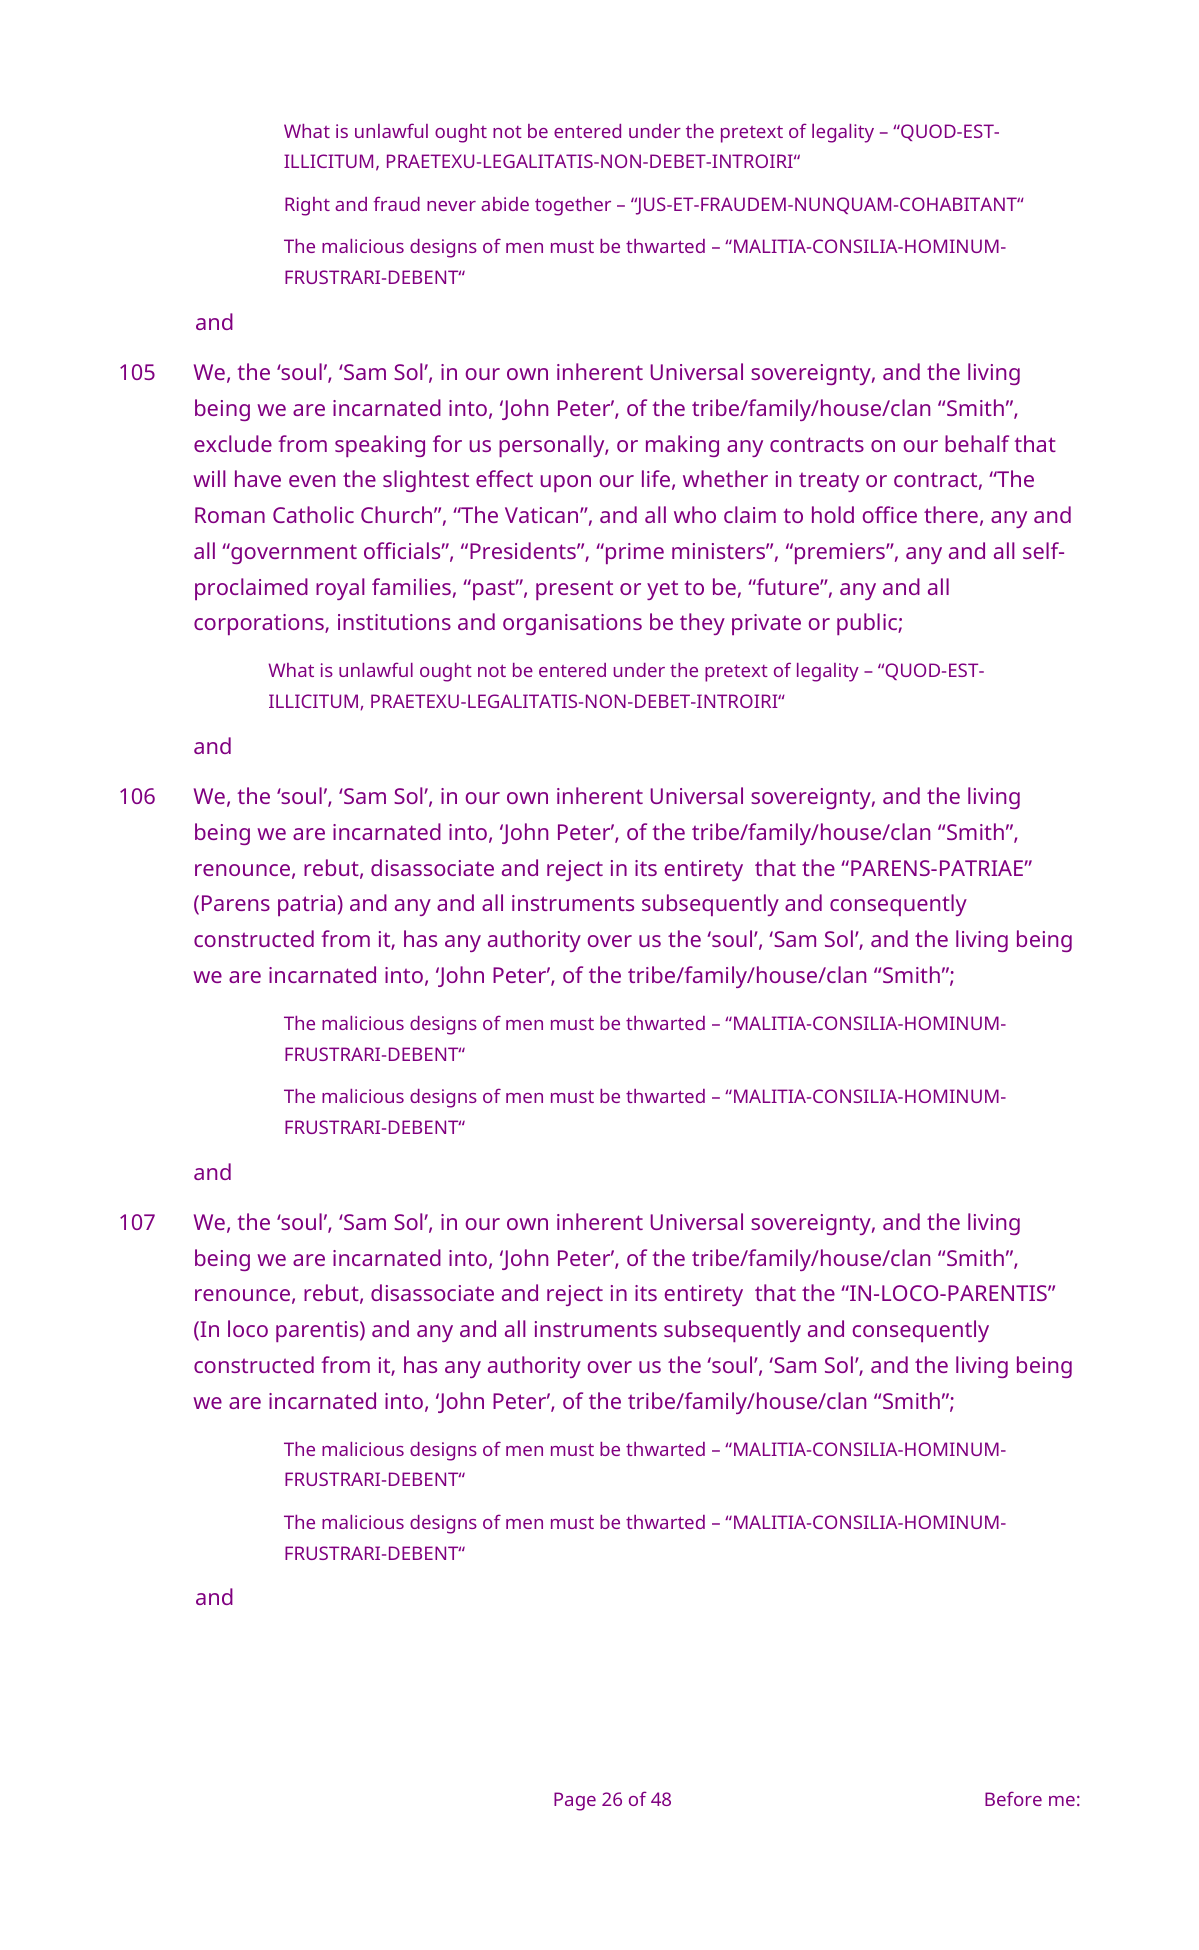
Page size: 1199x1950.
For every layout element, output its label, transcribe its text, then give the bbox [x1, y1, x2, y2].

text What is unlawful ought not be entered under the pretext of legality – “QUOD-EST-ILLICITUM, PRAETEXU-LEGALITATIS-NON-DEBET-INTROIRI“ [283, 118, 1081, 174]
text and [195, 307, 1081, 336]
text The malicious designs of men must be thwarted – “MALITIA-CONSILIA-HOMINUM-FRUSTRARI-DEBENT“ [283, 1083, 1081, 1139]
list We, the ‘soul’, ‘Sam Sol’, in our own inherent Universal sovereignty, and the living being we are incarnated into, ‘John Peter’, of the tribe/family/house/clan “Smith”, renounce, rebut, disassociate and reject in its entirety that the “PARENS-PATRIAE” (Parens patria) and any and all instruments subsequently and consequently constructed from it, has any authority over us the ‘soul’, ‘Sam Sol’, and the living being we are incarnated into, ‘John Peter’, of the tribe/family/house/clan “Smith”; [118, 781, 1081, 990]
list We, the ‘soul’, ‘Sam Sol’, in our own inherent Universal sovereignty, and the living being we are incarnated into, ‘John Peter’, of the tribe/family/house/clan “Smith”, renounce, rebut, disassociate and reject in its entirety that the “IN-LOCO-PARENTIS” (In loco parentis) and any and all instruments subsequently and consequently constructed from it, has any authority over us the ‘soul’, ‘Sam Sol’, and the living being we are incarnated into, ‘John Peter’, of the tribe/family/house/clan “Smith”; [118, 1207, 1081, 1415]
text The malicious designs of men must be thwarted – “MALITIA-CONSILIA-HOMINUM-FRUSTRARI-DEBENT“ [283, 1436, 1081, 1492]
text The malicious designs of men must be thwarted – “MALITIA-CONSILIA-HOMINUM-FRUSTRARI-DEBENT“ [283, 1509, 1081, 1565]
text and [195, 1582, 1081, 1612]
text Right and fraud never abide together – “JUS-ET-FRAUDEM-NUNQUAM-COHABITANT“ [283, 191, 1081, 217]
list and [118, 731, 1081, 761]
list What is unlawful ought not be entered under the pretext of legality – “QUOD-EST-ILLICITUM, PRAETEXU-LEGALITATIS-NON-DEBET-INTROIRI“ [231, 658, 1081, 714]
list We, the ‘soul’, ‘Sam Sol’, in our own inherent Universal sovereignty, and the living being we are incarnated into, ‘John Peter’, of the tribe/family/house/clan “Smith”, exclude from speaking for us personally, or making any contracts on our behalf that will have even the slightest effect upon our life, whether in treaty or contract, “The Roman Catholic Church”, “The Vatican”, and all who claim to hold office there, any and all “government officials”, “Presidents”, “prime ministers”, “premiers”, any and all self-proclaimed royal families, “past”, present or yet to be, “future”, any and all corporations, institutions and organisations be they private or public; [118, 357, 1081, 637]
text The malicious designs of men must be thwarted – “MALITIA-CONSILIA-HOMINUM-FRUSTRARI-DEBENT“ [283, 233, 1081, 290]
list and [118, 1156, 1081, 1186]
text The malicious designs of men must be thwarted – “MALITIA-CONSILIA-HOMINUM-FRUSTRARI-DEBENT“ [283, 1010, 1081, 1067]
